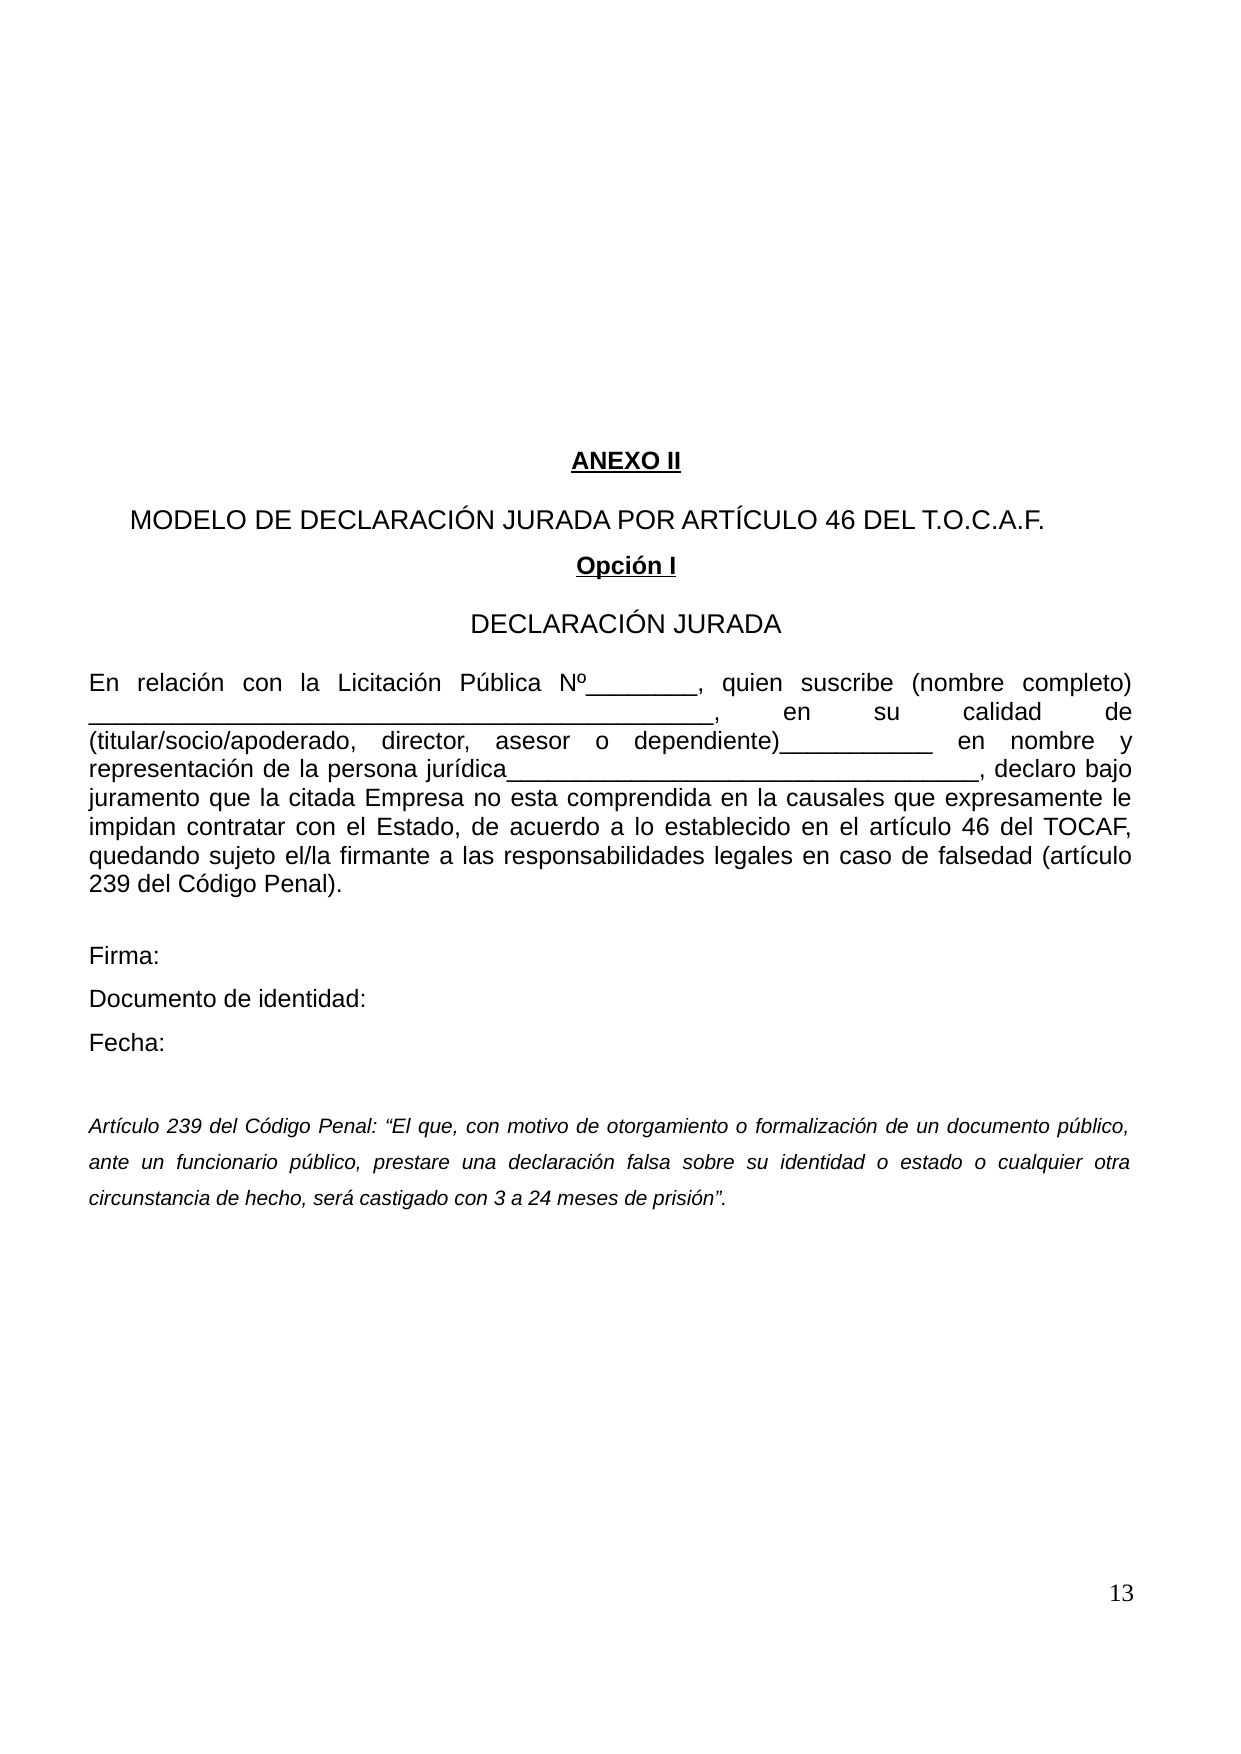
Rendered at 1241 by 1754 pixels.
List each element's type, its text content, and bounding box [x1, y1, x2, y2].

subtitle MODELO DE DECLARACIÓN JURADA POR ARTÍCULO 46 DEL T.O.C.A.F. [41, 504, 1134, 535]
text Opción I [118, 551, 1134, 579]
text Artículo 239 del Código Penal: “El que, con motivo de otorgamiento o formalización de un documento público, ante un funcionario público, prestare una declaración falsa sobre su identidad o estado o cualquier otra circunstancia de hecho, será castigado con 3 a 24 meses de prisión”. [89, 1114, 1134, 1210]
text Documento de identidad: [89, 984, 1134, 1013]
subtitle ANEXO II [118, 446, 1134, 475]
text DECLARACIÓN JURADA [118, 608, 1134, 639]
text Fecha: [89, 1028, 1134, 1056]
text En relación con la Licitación Pública Nº________, quien suscribe (nombre completo) _____________________________________________, en su calidad de (titular/socio/apoderado, director, asesor o dependiente)___________ en nombre y representación de la persona jurídica__________________________________, declaro bajo juramento que la citada Empresa no esta comprendida en la causales que expresamente le impidan contratar con el Estado, de acuerdo a lo establecido en el artículo 46 del TOCAF, quedando sujeto el/la firmante a las responsabilidades legales en caso de falsedad (artículo 239 del Código Penal). [89, 668, 1134, 898]
text Firma: [89, 941, 1134, 970]
